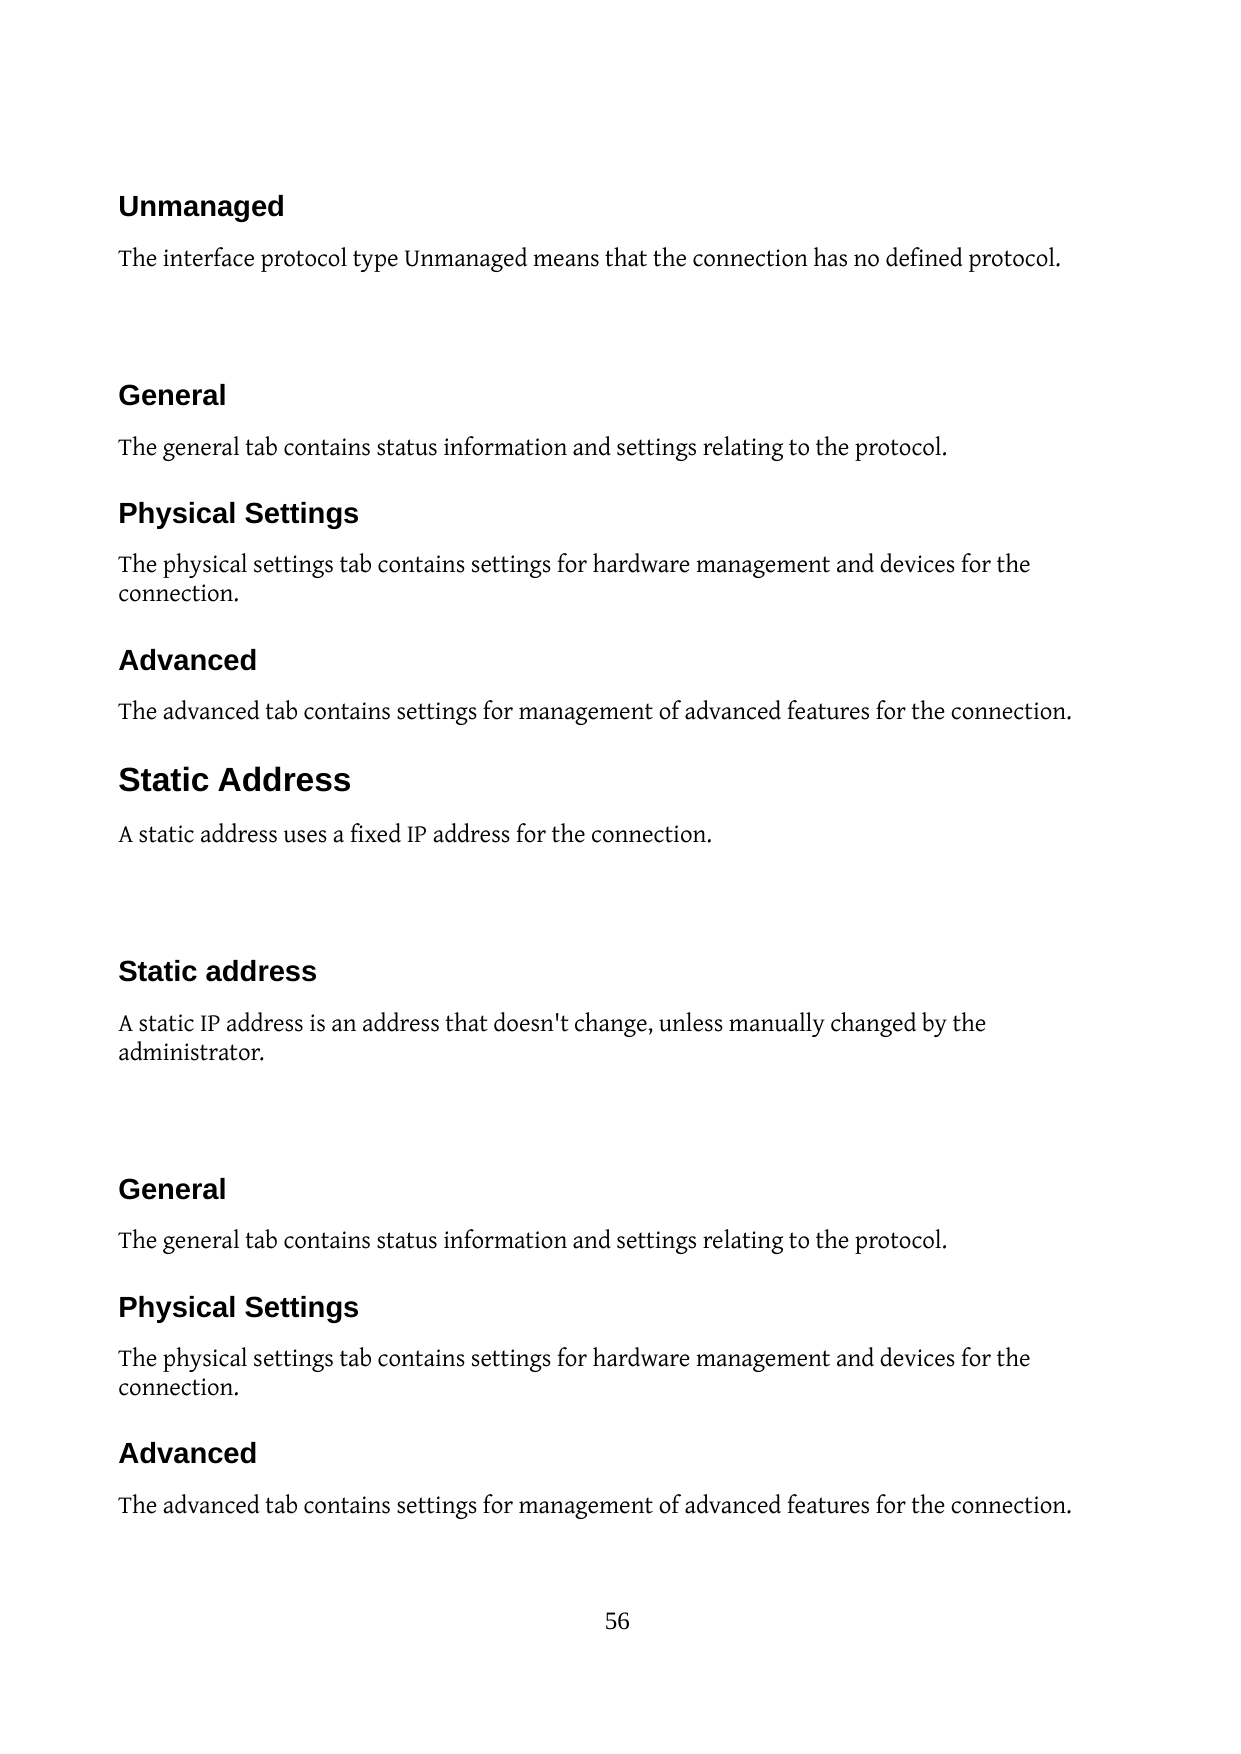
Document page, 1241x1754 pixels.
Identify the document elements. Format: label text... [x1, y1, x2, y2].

text A static IP address is an address that doesn't change, unless manually changed by the administrator. [118, 1009, 1122, 1067]
text The advanced tab contains settings for management of advanced features for the connection. [118, 1491, 1122, 1520]
text The advanced tab contains settings for management of advanced features for the connection. [118, 697, 1122, 726]
text A static address uses a fixed IP address for the connection. [118, 820, 1122, 849]
subtitle Static Address [118, 760, 1122, 799]
subtitle Static address [118, 954, 1122, 988]
text The physical settings tab contains settings for hardware management and devices for the connection. [118, 1345, 1122, 1402]
subtitle General [118, 378, 1122, 412]
subtitle Unmanaged [118, 189, 1122, 223]
text The general tab contains status information and settings relating to the protocol. [118, 433, 1122, 462]
subtitle Physical Settings [118, 496, 1122, 529]
subtitle Advanced [118, 642, 1122, 676]
text The interface protocol type Unmanaged means that the connection has no defined protocol. [118, 244, 1122, 273]
subtitle Advanced [118, 1436, 1122, 1470]
subtitle Physical Settings [118, 1290, 1122, 1323]
subtitle General [118, 1172, 1122, 1206]
text The physical settings tab contains settings for hardware management and devices for the connection. [118, 551, 1122, 608]
text The general tab contains status information and settings relating to the protocol. [118, 1227, 1122, 1256]
